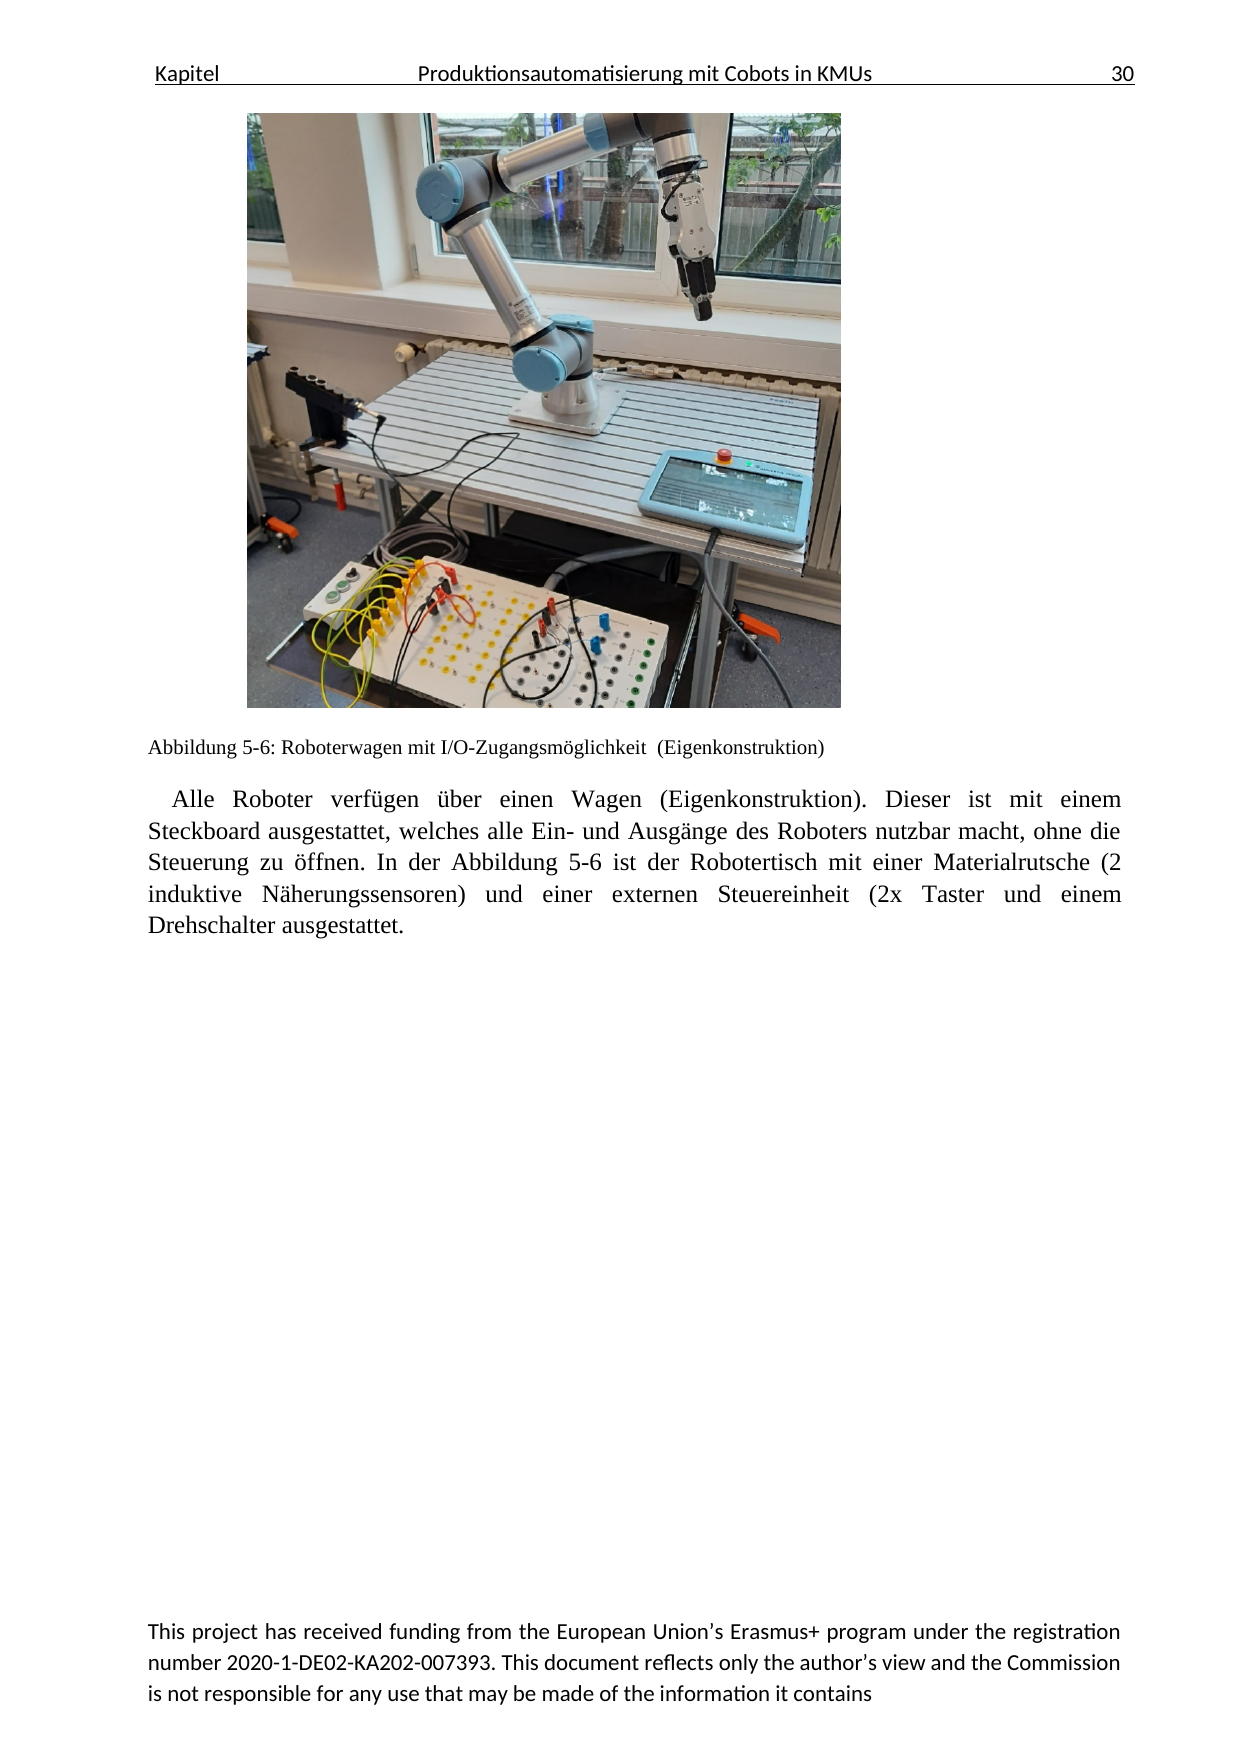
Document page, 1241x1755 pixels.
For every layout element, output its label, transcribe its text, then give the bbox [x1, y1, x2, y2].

text Abbildung 5‑6: Roboterwagen mit I/O-Zugangsmöglichkeit (Eigenkonstruktion) [148, 735, 1122, 759]
text Alle Roboter verfügen über einen Wagen (Eigenkonstruktion). Dieser ist mit einem Steckboard ausgestattet, welches alle Ein- und Ausgänge des Roboters nutzbar macht, ohne die Steuerung zu öffnen. In der Abbildung 5-6 ist der Robotertisch mit einer Materialrutsche (2 induktive Näherungssensoren) und einer externen Steuereinheit (2x Taster und einem Drehschalter ausgestattet. [148, 784, 1122, 939]
